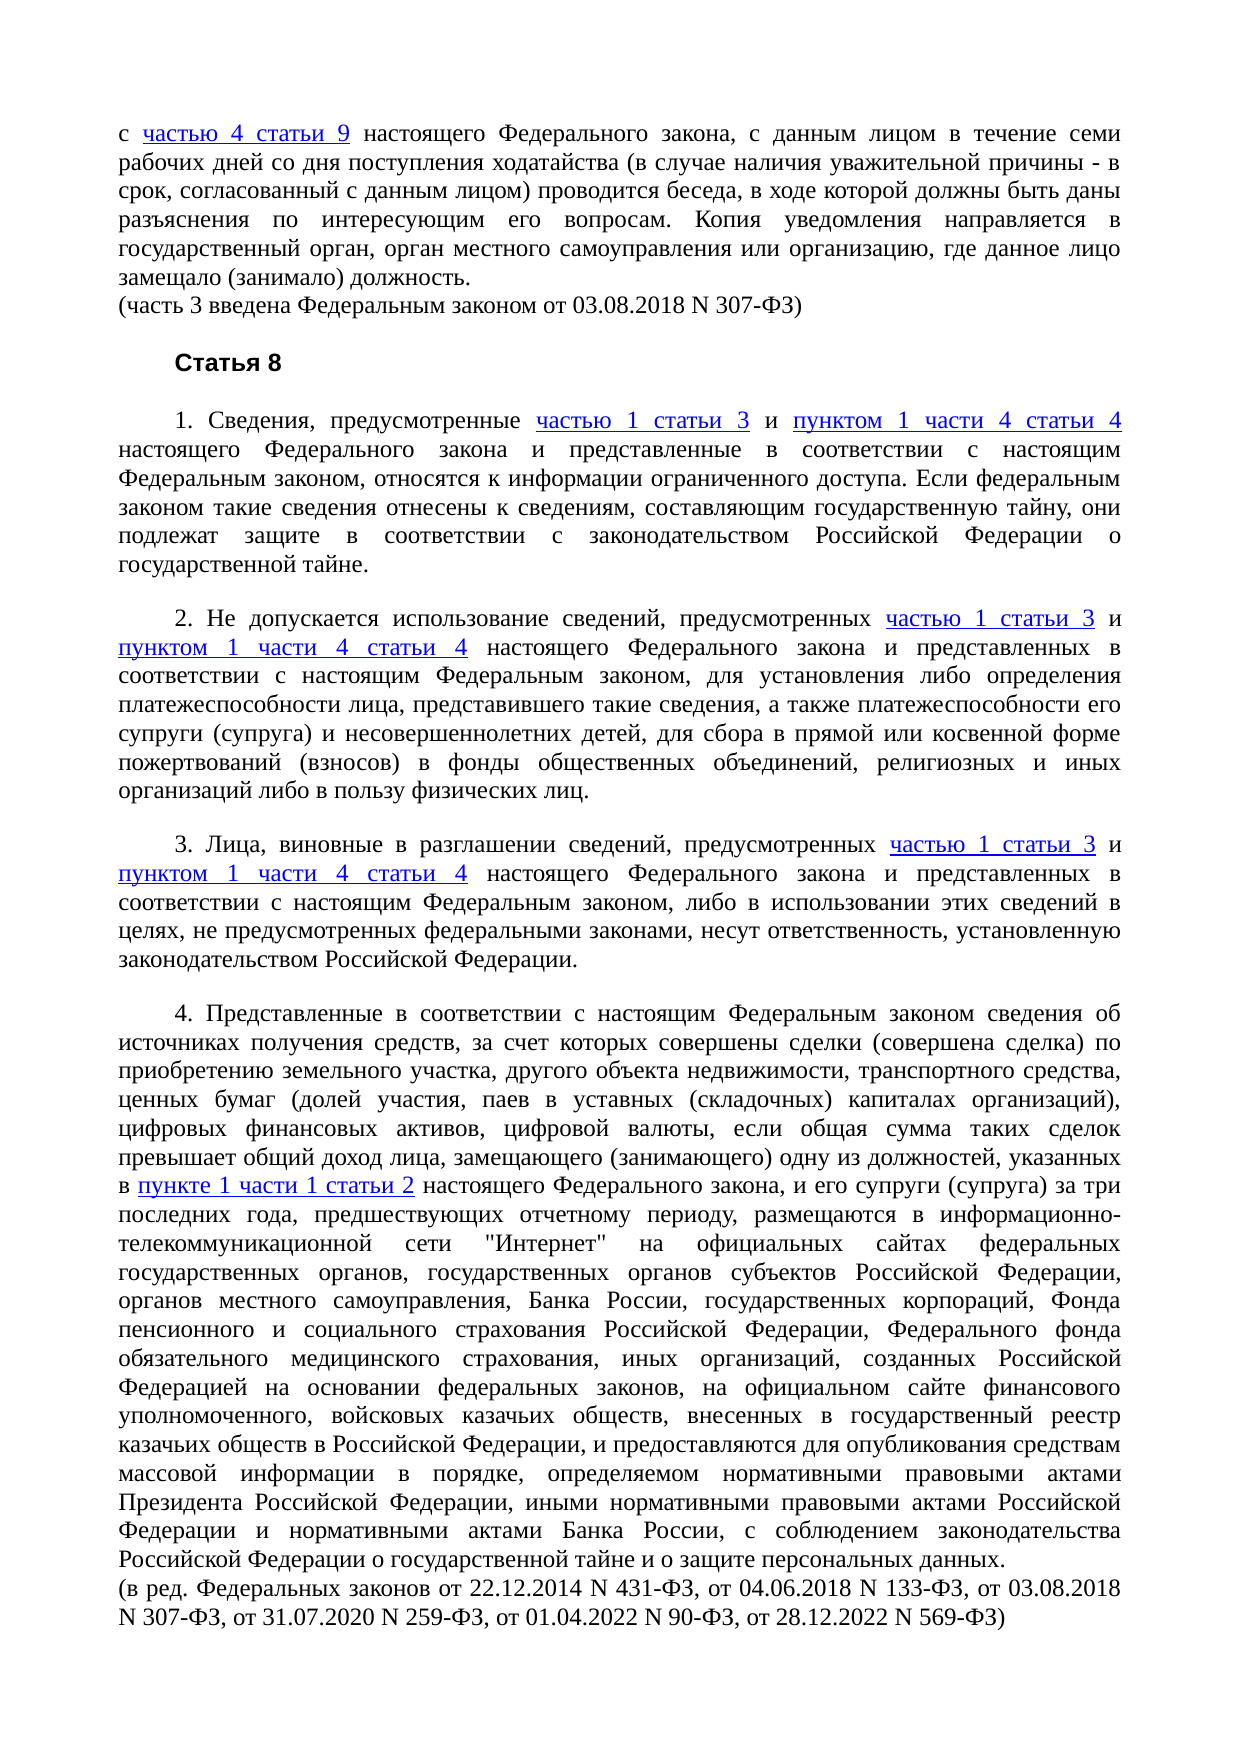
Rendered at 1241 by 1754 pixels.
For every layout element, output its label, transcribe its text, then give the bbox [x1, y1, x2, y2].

text 3. Лица, виновные в разглашении сведений, предусмотренных частью 1 статьи 3 и пунктом 1 части 4 статьи 4 настоящего Федерального закона и представленных в соответствии с настоящим Федеральным законом, либо в использовании этих сведений в целях, не предусмотренных федеральными законами, несут ответственность, установленную законодательством Российской Федерации. [118, 829, 1122, 973]
text 4. Представленные в соответствии с настоящим Федеральным законом сведения об источниках получения средств, за счет которых совершены сделки (совершена сделка) по приобретению земельного участка, другого объекта недвижимости, транспортного средства, ценных бумаг (долей участия, паев в уставных (складочных) капиталах организаций), цифровых финансовых активов, цифровой валюты, если общая сумма таких сделок превышает общий доход лица, замещающего (занимающего) одну из должностей, указанных в пункте 1 части 1 статьи 2 настоящего Федерального закона, и его супруги (супруга) за три последних года, предшествующих отчетному периоду, размещаются в информационно-телекоммуникационной сети "Интернет" на официальных сайтах федеральных государственных органов, государственных органов субъектов Российской Федерации, органов местного самоуправления, Банка России, государственных корпораций, Фонда пенсионного и социального страхования Российской Федерации, Федерального фонда обязательного медицинского страхования, иных организаций, созданных Российской Федерацией на основании федеральных законов, на официальном сайте финансового уполномоченного, войсковых казачьих обществ, внесенных в государственный реестр казачьих обществ в Российской Федерации, и предоставляются для опубликования средствам массовой информации в порядке, определяемом нормативными правовыми актами Президента Российской Федерации, иными нормативными правовыми актами Российской Федерации и нормативными актами Банка России, с соблюдением законодательства Российской Федерации о государственной тайне и о защите персональных данных. [118, 998, 1122, 1573]
title Статья 8 [118, 348, 1122, 377]
text с частью 4 статьи 9 настоящего Федерального закона, с данным лицом в течение семи рабочих дней со дня поступления ходатайства (в случае наличия уважительной причины - в срок, согласованный с данным лицом) проводится беседа, в ходе которой должны быть даны разъяснения по интересующим его вопросам. Копия уведомления направляется в государственный орган, орган местного самоуправления или организацию, где данное лицо замещало (занимало) должность. [118, 118, 1122, 291]
text (часть 3 введена Федеральным законом от 03.08.2018 N 307-ФЗ) [118, 291, 1122, 319]
text 2. Не допускается использование сведений, предусмотренных частью 1 статьи 3 и пунктом 1 части 4 статьи 4 настоящего Федерального закона и представленных в соответствии с настоящим Федеральным законом, для установления либо определения платежеспособности лица, представившего такие сведения, а также платежеспособности его супруги (супруга) и несовершеннолетних детей, для сбора в прямой или косвенной форме пожертвований (взносов) в фонды общественных объединений, религиозных и иных организаций либо в пользу физических лиц. [118, 603, 1122, 804]
text (в ред. Федеральных законов от 22.12.2014 N 431-ФЗ, от 04.06.2018 N 133-ФЗ, от 03.08.2018 N 307-ФЗ, от 31.07.2020 N 259-ФЗ, от 01.04.2022 N 90-ФЗ, от 28.12.2022 N 569-ФЗ) [118, 1573, 1122, 1631]
text 1. Сведения, предусмотренные частью 1 статьи 3 и пунктом 1 части 4 статьи 4 настоящего Федерального закона и представленные в соответствии с настоящим Федеральным законом, относятся к информации ограниченного доступа. Если федеральным законом такие сведения отнесены к сведениям, составляющим государственную тайну, они подлежат защите в соответствии с законодательством Российской Федерации о государственной тайне. [118, 406, 1122, 578]
